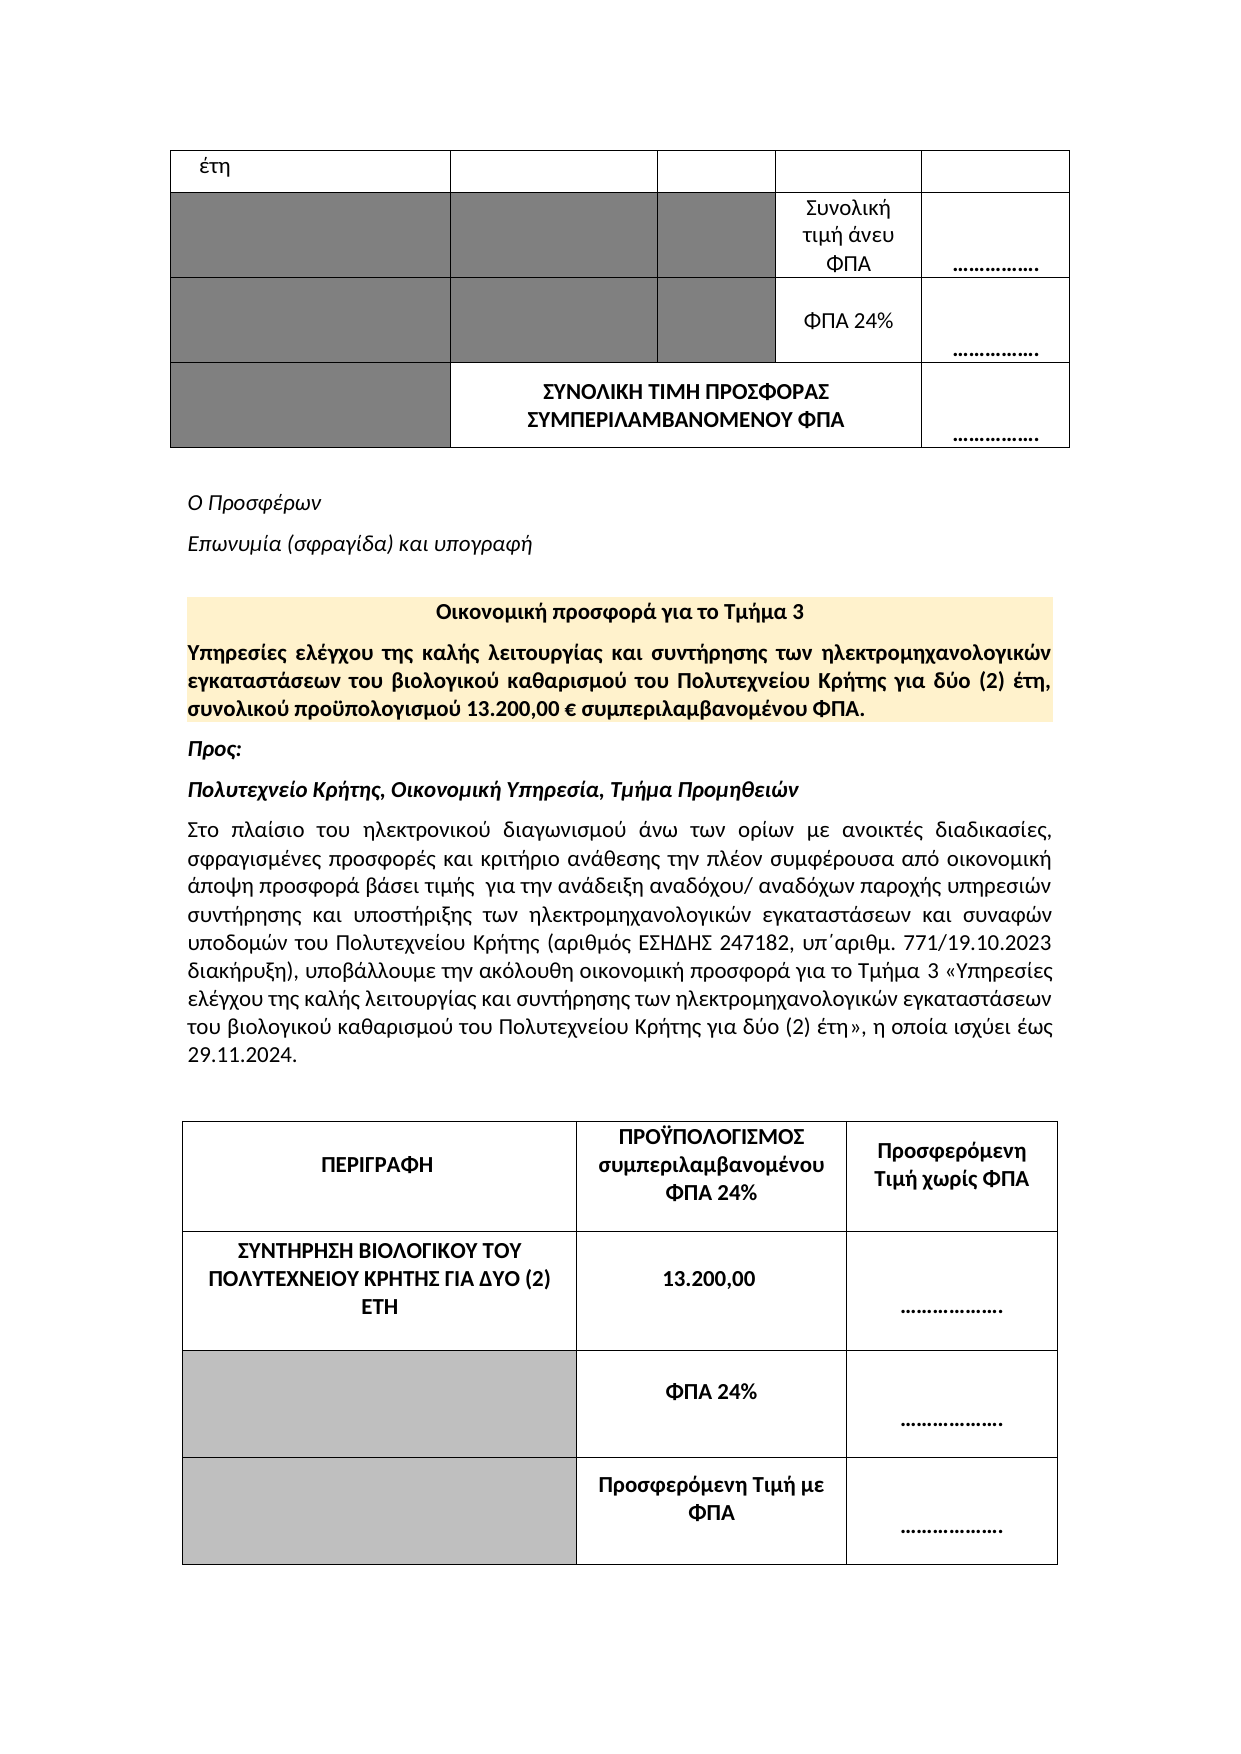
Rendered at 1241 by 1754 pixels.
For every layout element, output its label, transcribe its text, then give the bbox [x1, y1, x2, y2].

table_cell 13.200,00 [577, 1232, 846, 1350]
table_cell ………………. [847, 1458, 1057, 1564]
text Προς: [187, 734, 1053, 763]
table_cell [171, 278, 450, 362]
text Πολυτεχνείο Κρήτης, Οικονομική Υπηρεσία, Τμήμα Προμηθειών [187, 775, 1053, 803]
text Επωνυμία (σφραγίδα) και υπογραφή [187, 529, 1053, 557]
table_cell [171, 363, 450, 447]
text Στο πλαίσιο του ηλεκτρονικού διαγωνισμού άνω των ορίων με ανοικτές διαδικασίες, σφραγισμένες προσφορές και κριτήριο ανάθεσης την πλέον συμφέρουσα από οικονομική άποψη προσφορά βάσει τιμής για την ανάδειξη αναδόχου/ αναδόχων παροχής υπηρεσιών συντήρησης και υποστήριξης των ηλεκτρομηχανολογικών εγκαταστάσεων και συναφών υποδομών του Πολυτεχνείου Κρήτης (αριθμός ΕΣΗΔΗΣ 247182, υπ΄αριθμ. 771/19.10.2023 διακήρυξη), υποβάλλουμε την ακόλουθη οικονομική προσφορά για το Τμήμα 3 «Υπηρεσίες ελέγχου της καλής λειτουργίας και συντήρησης των ηλεκτρομηχανολογικών εγκαταστάσεων του βιολογικού καθαρισμού του Πολυτεχνείου Κρήτης για δύο (2) έτη», η οποία ισχύει έως 29.11.2024. [187, 816, 1053, 1068]
table_cell ……………. [922, 278, 1069, 362]
table_header Προσφερόμενη Τιμή χωρίς ΦΠΑ [847, 1122, 1057, 1231]
table_cell ……………. [922, 193, 1069, 277]
table_cell [183, 1351, 576, 1457]
text Υπηρεσίες ελέγχου της καλής λειτουργίας και συντήρησης των ηλεκτρομηχανολογικών εγκαταστάσεων του βιολογικού καθαρισμού του Πολυτεχνείου Κρήτης για δύο (2) έτη, συνολικού προϋπολογισμού 13.200,00 € συμπεριλαμβανομένου ΦΠΑ. [187, 638, 1053, 722]
table_header ΠΡΟΫΠΟΛΟΓΙΣΜΟΣ συμπεριλαμβανομένου ΦΠΑ 24% [577, 1122, 846, 1231]
text Ο Προσφέρων [187, 488, 1053, 516]
table_cell ΣΥΝΤΗΡΗΣΗ ΒΙΟΛΟΓΙΚΟΥ ΤΟΥ ΠΟΛΥΤΕΧΝΕΙΟΥ ΚΡΗΤΗΣ ΓΙΑ ΔΥΟ (2) ΕΤΗ [183, 1232, 576, 1350]
table_cell [922, 151, 1069, 192]
table_cell ………………. [847, 1351, 1057, 1457]
table_cell έτη [171, 151, 450, 192]
table_cell [183, 1458, 576, 1564]
text Οικονομική προσφορά για το Τμήμα 3 [187, 597, 1053, 626]
table_header ΠΕΡΙΓΡΑΦΗ [183, 1122, 576, 1231]
table_cell [658, 278, 775, 362]
table_cell ……………. [922, 363, 1069, 447]
table_cell [451, 193, 657, 277]
table_cell [451, 151, 657, 192]
table_cell Συνολική τιμή άνευ ΦΠΑ [776, 193, 921, 277]
table_cell ΦΠΑ 24% [577, 1351, 846, 1457]
table_cell ΦΠΑ 24% [776, 278, 921, 362]
table_cell [776, 151, 921, 192]
table_cell [171, 193, 450, 277]
table_cell ………………. [847, 1232, 1057, 1350]
table_cell ΣΥΝΟΛΙΚΗ ΤΙΜΗ ΠΡΟΣΦΟΡΑΣ ΣΥΜΠΕΡΙΛΑΜΒΑΝΟΜΕΝΟΥ ΦΠΑ [451, 363, 921, 447]
table_cell Προσφερόμενη Τιμή με ΦΠΑ [577, 1458, 846, 1564]
table_cell [658, 151, 775, 192]
table_cell [451, 278, 657, 362]
table_cell [658, 193, 775, 277]
